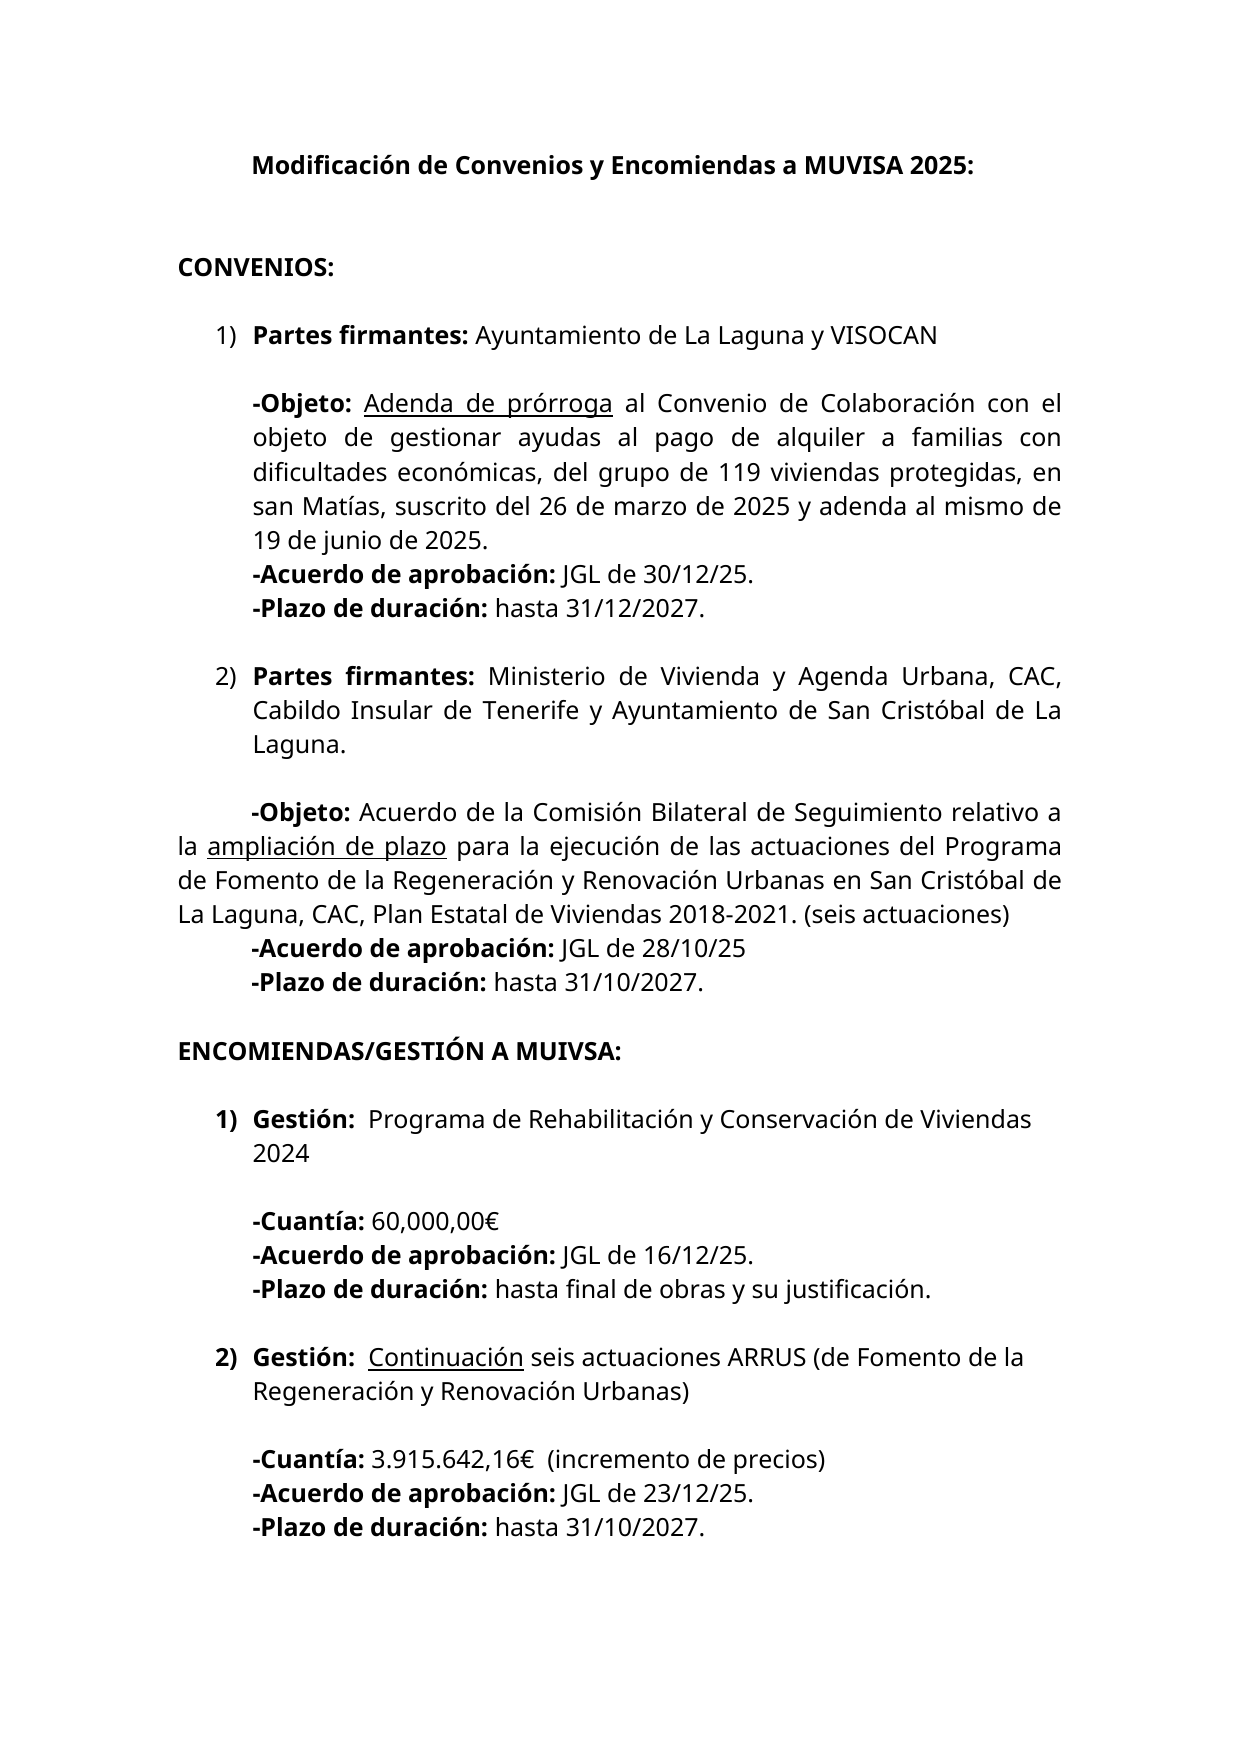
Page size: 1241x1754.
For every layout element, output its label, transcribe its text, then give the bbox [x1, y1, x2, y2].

text Modificación de Convenios y Encomiendas a MUVISA 2025: [177, 148, 1063, 182]
list Gestión: Continuación seis actuaciones ARRUS (de Fomento de la Regeneración y Renovación Urbanas) [215, 1340, 1063, 1408]
list Partes firmantes: Ayuntamiento de La Laguna y VISOCAN [215, 318, 1063, 352]
list Partes firmantes: Ministerio de Vivienda y Agenda Urbana, CAC, Cabildo Insular de Tenerife y Ayuntamiento de San Cristóbal de La Laguna. [215, 658, 1063, 761]
text -Acuerdo de aprobación: JGL de 28/10/25 [177, 931, 1063, 965]
text ENCOMIENDAS/GESTIÓN A MUIVSA: [177, 1033, 1063, 1067]
list Gestión: Programa de Rehabilitación y Conservación de Viviendas 2024 [215, 1101, 1063, 1169]
text -Plazo de duración: hasta 31/10/2027. [177, 965, 1063, 999]
list -Plazo de duración: hasta 31/12/2027. [252, 590, 1063, 624]
list -Objeto: Adenda de prórroga al Convenio de Colaboración con el objeto de gestionar ayudas al pago de alquiler a familias con dificultades económicas, del grupo de 119 viviendas protegidas, en san Matías, suscrito del 26 de marzo de 2025 y adenda al mismo de 19 de junio de 2025. [252, 386, 1063, 556]
list -Plazo de duración: hasta 31/10/2027. [252, 1510, 1063, 1544]
list -Cuantía: 3.915.642,16€ (incremento de precios) [252, 1442, 1063, 1476]
list -Acuerdo de aprobación: JGL de 23/12/25. [252, 1476, 1063, 1510]
list -Cuantía: 60,000,00€ [252, 1203, 1063, 1238]
list -Acuerdo de aprobación: JGL de 16/12/25. [252, 1238, 1063, 1272]
list -Acuerdo de aprobación: JGL de 30/12/25. [252, 556, 1063, 590]
list -Plazo de duración: hasta final de obras y su justificación. [252, 1272, 1063, 1306]
text CONVENIOS: [177, 250, 1063, 284]
text -Objeto: Acuerdo de la Comisión Bilateral de Seguimiento relativo a la ampliación de plazo para la ejecución de las actuaciones del Programa de Fomento de la Regeneración y Renovación Urbanas en San Cristóbal de La Laguna, CAC, Plan Estatal de Viviendas 2018-2021. (seis actuaciones) [177, 795, 1063, 931]
